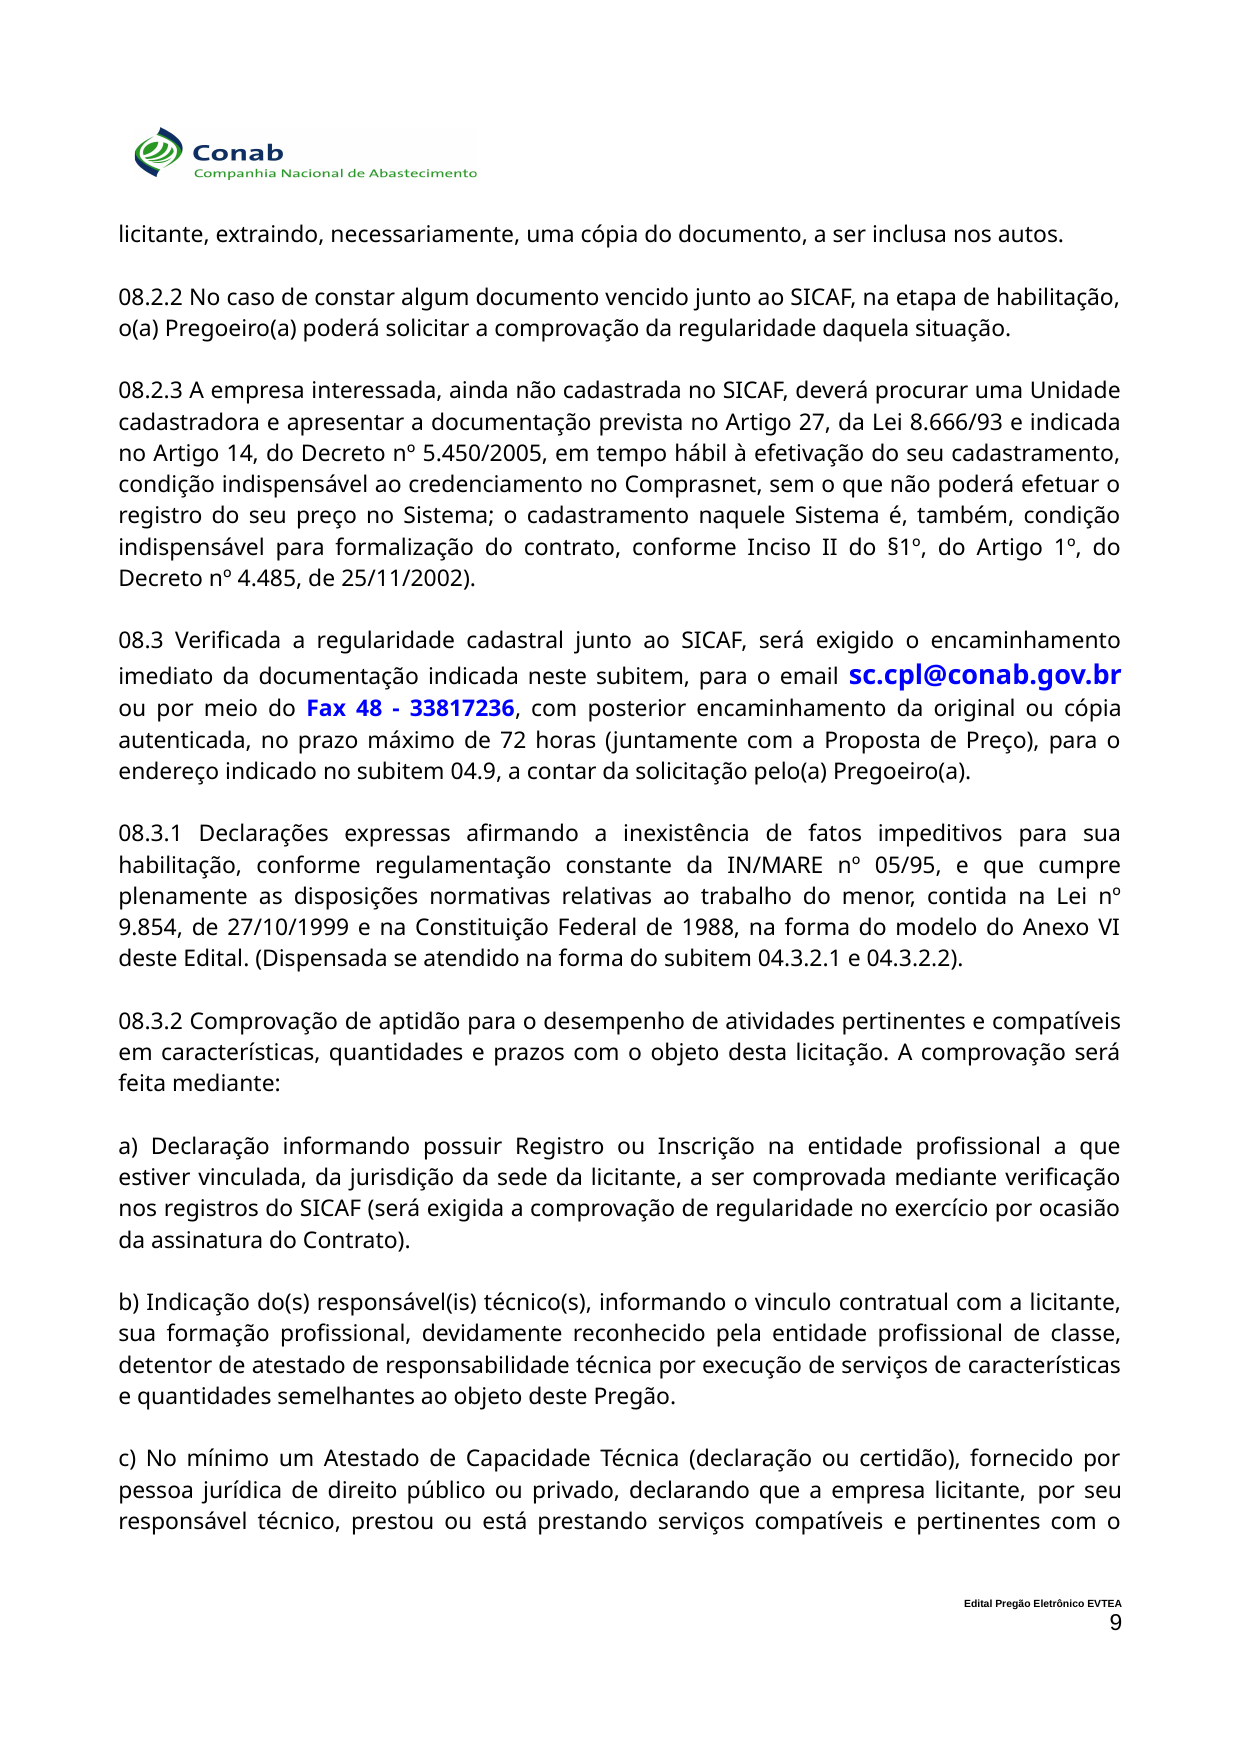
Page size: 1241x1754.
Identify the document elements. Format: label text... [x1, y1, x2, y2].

text 08.2.3 A empresa interessada, ainda não cadastrada no SICAF, deverá procurar uma Unidade cadastradora e apresentar a documentação prevista no Artigo 27, da Lei 8.666/93 e indicada no Artigo 14, do Decreto nº 5.450/2005, em tempo hábil à efetivação do seu cadastramento, condição indispensável ao credenciamento no Comprasnet, sem o que não poderá efetuar o registro do seu preço no Sistema; o cadastramento naquele Sistema é, também, condição indispensável para formalização do contrato, conforme Inciso II do §1º, do Artigo 1º, do Decreto nº 4.485, de 25/11/2002). [118, 374, 1122, 593]
text c) No mínimo um Atestado de Capacidade Técnica (declaração ou certidão), fornecido por pessoa jurídica de direito público ou privado, declarando que a empresa licitante, por seu responsável técnico, prestou ou está prestando serviços compatíveis e pertinentes com o [118, 1442, 1122, 1536]
picture [134, 127, 477, 180]
text 08.3.1 Declarações expressas afirmando a inexistência de fatos impeditivos para sua habilitação, conforme regulamentação constante da IN/MARE nº 05/95, e que cumpre plenamente as disposições normativas relativas ao trabalho do menor, contida na Lei nº 9.854, de 27/10/1999 e na Constituição Federal de 1988, na forma do modelo do Anexo VI deste Edital. (Dispensada se atendido na forma do subitem 04.3.2.1 e 04.3.2.2). [118, 817, 1122, 974]
text 08.2.2 No caso de constar algum documento vencido junto ao SICAF, na etapa de habilitação, o(a) Pregoeiro(a) poderá solicitar a comprovação da regularidade daquela situação. [118, 281, 1122, 343]
text b) Indicação do(s) responsável(is) técnico(s), informando o vinculo contratual com a licitante, sua formação profissional, devidamente reconhecido pela entidade profissional de classe, detentor de atestado de responsabilidade técnica por execução de serviços de características e quantidades semelhantes ao objeto deste Pregão. [118, 1286, 1122, 1411]
text a) Declaração informando possuir Registro ou Inscrição na entidade profissional a que estiver vinculada, da jurisdição da sede da licitante, a ser comprovada mediante verificação nos registros do SICAF (será exigida a comprovação de regularidade no exercício por ocasião da assinatura do Contrato). [118, 1130, 1122, 1255]
text licitante, extraindo, necessariamente, uma cópia do documento, a ser inclusa nos autos. [118, 218, 1122, 249]
text 08.3.2 Comprovação de aptidão para o desempenho de atividades pertinentes e compatíveis em características, quantidades e prazos com o objeto desta licitação. A comprovação será feita mediante: [118, 1005, 1122, 1099]
text 08.3 Verificada a regularidade cadastral junto ao SICAF, será exigido o encaminhamento imediato da documentação indicada neste subitem, para o email sc.cpl@conab.gov.br ou por meio do Fax 48 - 33817236, com posterior encaminhamento da original ou cópia autenticada, no prazo máximo de 72 horas (juntamente com a Proposta de Preço), para o endereço indicado no subitem 04.9, a contar da solicitação pelo(a) Pregoeiro(a). [118, 624, 1122, 786]
